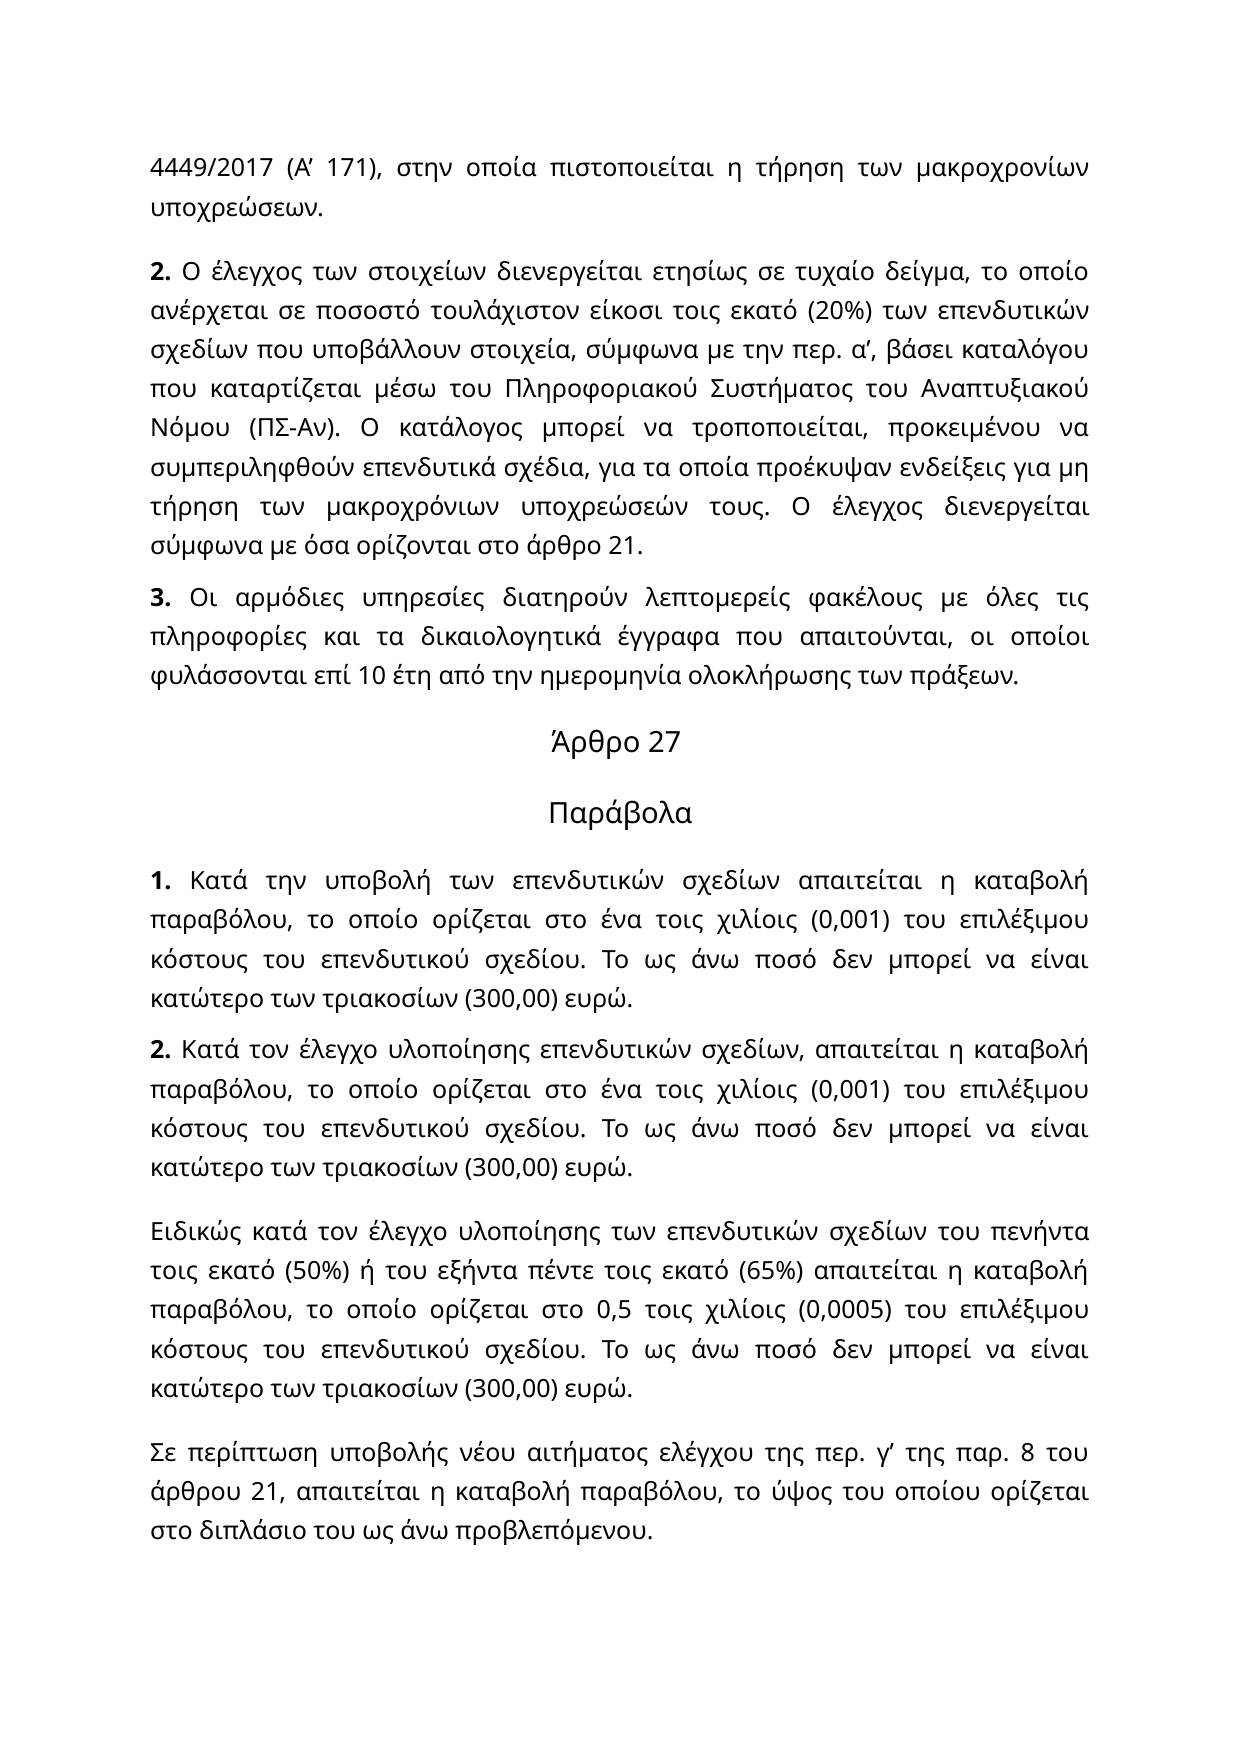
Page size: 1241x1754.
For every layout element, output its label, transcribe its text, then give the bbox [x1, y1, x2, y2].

subtitle Άρθρο 27 [150, 722, 1090, 761]
text 1. Κατά την υποβολή των επενδυτικών σχεδίων απαιτείται η καταβολή παραβόλου, το οποίο ορίζεται στο ένα τοις χιλίοις (0,001) του επιλέξιμου κόστους του επενδυτικού σχεδίου. Το ως άνω ποσό δεν μπορεί να είναι κατώτερο των τριακοσίων (300,00) ευρώ. [150, 863, 1090, 1014]
text 2. Κατά τον έλεγχο υλοποίησης επενδυτικών σχεδίων, απαιτείται η καταβολή παραβόλου, το οποίο ορίζεται στο ένα τοις χιλίοις (0,001) του επιλέξιμου κόστους του επενδυτικού σχεδίου. Το ως άνω ποσό δεν μπορεί να είναι κατώτερο των τριακοσίων (300,00) ευρώ. [150, 1032, 1090, 1184]
text 4449/2017 (Α’ 171), στην οποία πιστοποιείται η τήρηση των μακροχρονίων υποχρεώσεων. [150, 150, 1090, 223]
text Σε περίπτωση υποβολής νέου αιτήματος ελέγχου της περ. γ’ της παρ. 8 του άρθρου 21, απαιτείται η καταβολή παραβόλου, το ύψος του οποίου ορίζεται στο διπλάσιο του ως άνω προβλεπόμενου. [150, 1434, 1090, 1547]
text 3. Οι αρμόδιες υπηρεσίες διατηρούν λεπτομερείς φακέλους με όλες τις πληροφορίες και τα δικαιολογητικά έγγραφα που απαιτούνται, οι οποίοι φυλάσσονται επί 10 έτη από την ημερομηνία ολοκλήρωσης των πράξεων. [150, 579, 1090, 692]
text 2. Ο έλεγχος των στοιχείων διενεργείται ετησίως σε τυχαίο δείγμα, το οποίο ανέρχεται σε ποσοστό τουλάχιστον είκοσι τοις εκατό (20%) των επενδυτικών σχεδίων που υποβάλλουν στοιχεία, σύμφωνα με την περ. α’, βάσει καταλόγου που καταρτίζεται μέσω του Πληροφοριακού Συστήματος του Αναπτυξιακού Νόμου (ΠΣ-Αν). Ο κατάλογος μπορεί να τροποποιείται, προκειμένου να συμπεριληφθούν επενδυτικά σχέδια, για τα οποία προέκυψαν ενδείξεις για μη τήρηση των μακροχρόνιων υποχρεώσεών τους. Ο έλεγχος διενεργείται σύμφωνα με όσα ορίζονται στο άρθρο 21. [150, 253, 1090, 562]
text Ειδικώς κατά τον έλεγχο υλοποίησης των επενδυτικών σχεδίων του πενήντα τοις εκατό (50%) ή του εξήντα πέντε τοις εκατό (65%) απαιτείται η καταβολή παραβόλου, το οποίο ορίζεται στο 0,5 τοις χιλίοις (0,0005) του επιλέξιμου κόστους του επενδυτικού σχεδίου. Το ως άνω ποσό δεν μπορεί να είναι κατώτερο των τριακοσίων (300,00) ευρώ. [150, 1214, 1090, 1404]
subtitle Παράβολα [150, 792, 1090, 832]
